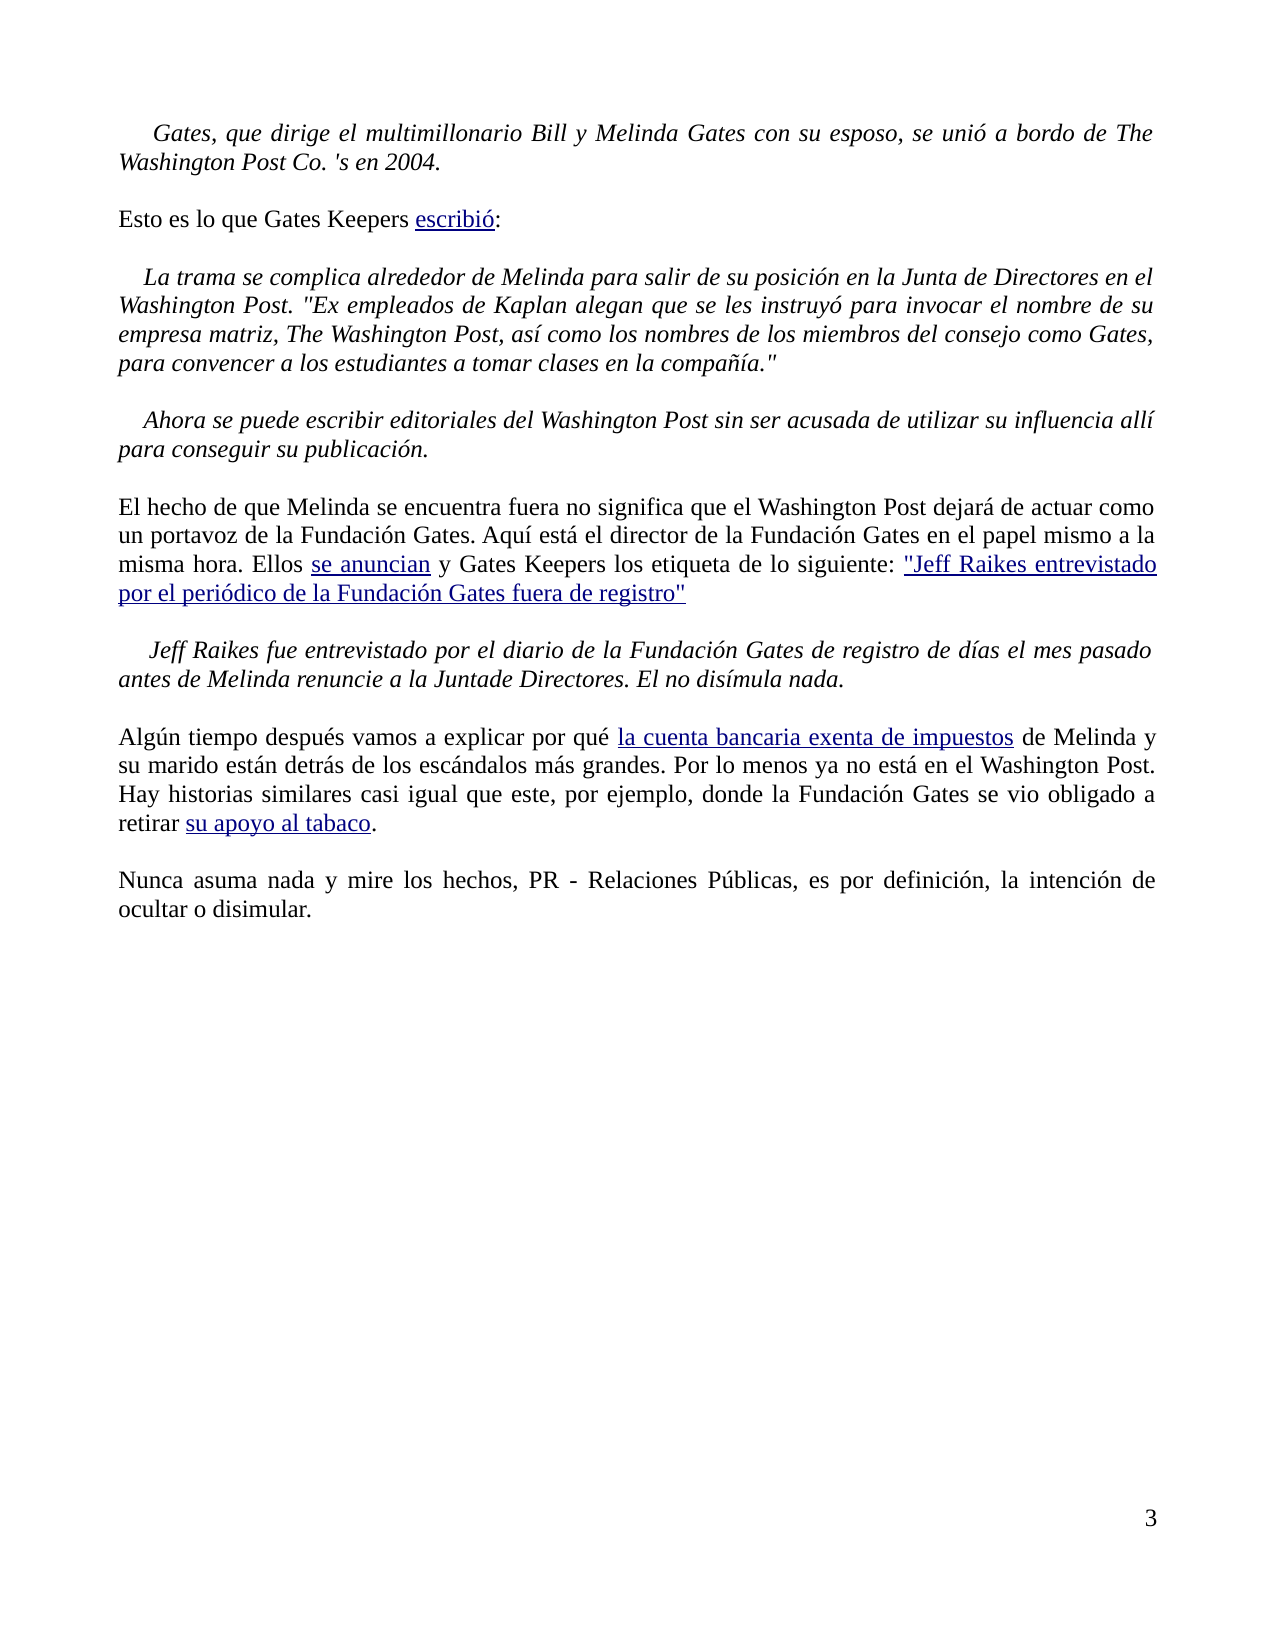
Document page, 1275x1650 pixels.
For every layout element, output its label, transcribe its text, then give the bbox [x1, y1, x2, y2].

text El hecho de que Melinda se encuentra fuera no significa que el Washington Post dejará de actuar como un portavoz de la Fundación Gates. Aquí está el director de la Fundación Gates en el papel mismo a la misma hora. Ellos se anuncian y Gates Keepers los etiqueta de lo siguiente: "Jeff Raikes entrevistado por el periódico de la Fundación Gates fuera de registro" [118, 492, 1157, 607]
text Algún tiempo después vamos a explicar por qué la cuenta bancaria exenta de impuestos de Melinda y su marido están detrás de los escándalos más grandes. Por lo menos ya no está en el Washington Post. Hay historias similares casi igual que este, por ejemplo, donde la Fundación Gates se vio obligado a retirar su apoyo al tabaco. [118, 722, 1157, 837]
text Nunca asuma nada y mire los hechos, PR - Relaciones Públicas, es por definición, la intención de ocultar o disimular. [118, 866, 1157, 923]
text La trama se complica alrededor de Melinda para salir de su posición en la Junta de Directores en el Washington Post. "Ex empleados de Kaplan alegan que se les instruyó para invocar el nombre de su empresa matriz, The Washington Post, así como los nombres de los miembros del consejo como Gates, para convencer a los estudiantes a tomar clases en la compañía." [118, 262, 1157, 377]
text Gates, que dirige el multimillonario Bill y Melinda Gates con su esposo, se unió a bordo de The Washington Post Co. 's en 2004. [118, 118, 1157, 176]
text Jeff Raikes fue entrevistado por el diario de la Fundación Gates de registro de días el mes pasado antes de Melinda renuncie a la Juntade Directores. El no disímula nada. [118, 636, 1157, 693]
text Ahora se puede escribir editoriales del Washington Post sin ser acusada de utilizar su influencia allí para conseguir su publicación. [118, 406, 1157, 463]
text Esto es lo que Gates Keepers escribió: [118, 204, 1157, 233]
